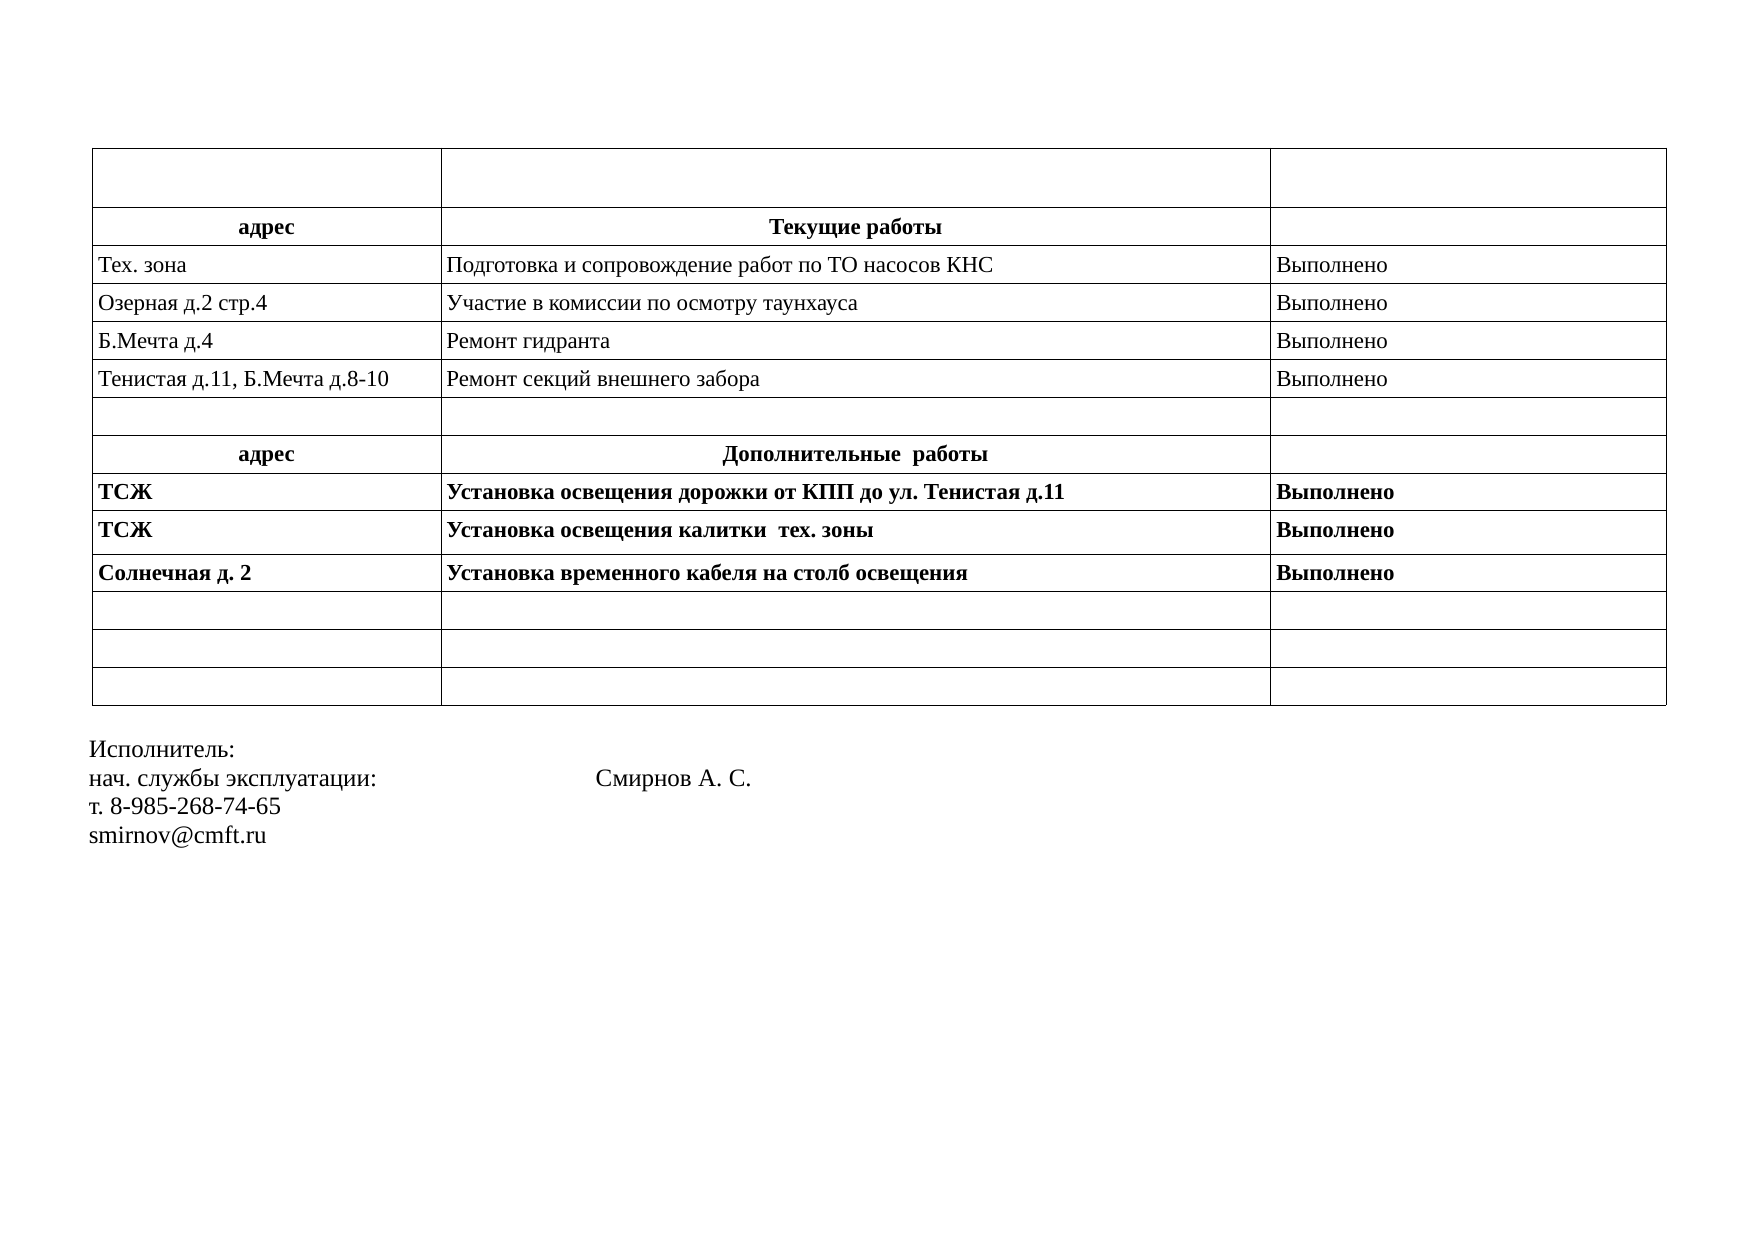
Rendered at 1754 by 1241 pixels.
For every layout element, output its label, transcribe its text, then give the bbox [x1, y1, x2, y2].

table_cell Подготовка и сопровождение работ по ТО насосов КНС [442, 246, 1270, 283]
text нач. службы эксплуатации: Смирнов А. С. [88, 763, 1665, 791]
table_cell Выполнено [1271, 360, 1666, 397]
table_cell Выполнено [1271, 555, 1666, 591]
table_cell [442, 668, 1270, 705]
text smirnov@cmft.ru [88, 820, 1665, 849]
table_cell адрес [93, 436, 441, 472]
text Исполнитель: [88, 734, 1665, 763]
table_cell ТСЖ [93, 474, 441, 510]
table_cell Текущие работы [442, 208, 1270, 245]
table_cell Дополнительные работы [442, 436, 1270, 472]
table_cell Тех. зона [93, 246, 441, 283]
table_cell [1271, 668, 1666, 705]
table_cell [442, 398, 1270, 434]
table_cell [442, 592, 1270, 629]
table_cell Участие в комиссии по осмотру таунхауса [442, 284, 1270, 321]
table_cell [1271, 630, 1666, 667]
table_cell [93, 149, 441, 207]
table_cell [442, 149, 1270, 207]
table_cell [1271, 208, 1666, 245]
table_cell Тенистая д.11, Б.Мечта д.8-10 [93, 360, 441, 397]
table_cell Б.Мечта д.4 [93, 322, 441, 359]
table_cell Выполнено [1271, 322, 1666, 359]
table_cell [442, 630, 1270, 667]
table_cell Выполнено [1271, 511, 1666, 553]
table_cell [1271, 436, 1666, 472]
table_cell Установка временного кабеля на столб освещения [442, 555, 1270, 591]
table_cell Выполнено [1271, 284, 1666, 321]
text т. 8-985-268-74-65 [88, 791, 1665, 820]
table_cell ТСЖ [93, 511, 441, 553]
table_cell Установка освещения калитки тех. зоны [442, 511, 1270, 553]
table_cell [93, 630, 441, 667]
table_cell адрес [93, 208, 441, 245]
table_cell [1271, 592, 1666, 629]
table_cell Солнечная д. 2 [93, 555, 441, 591]
table_cell [93, 398, 441, 434]
table_cell [1271, 149, 1666, 207]
table_cell [93, 592, 441, 629]
table_cell Установка освещения дорожки от КПП до ул. Тенистая д.11 [442, 474, 1270, 510]
table_cell Ремонт секций внешнего забора [442, 360, 1270, 397]
table_cell [1271, 398, 1666, 434]
table_cell Озерная д.2 стр.4 [93, 284, 441, 321]
table_cell Ремонт гидранта [442, 322, 1270, 359]
table_cell Выполнено [1271, 246, 1666, 283]
table_cell [93, 668, 441, 705]
table_cell Выполнено [1271, 474, 1666, 510]
